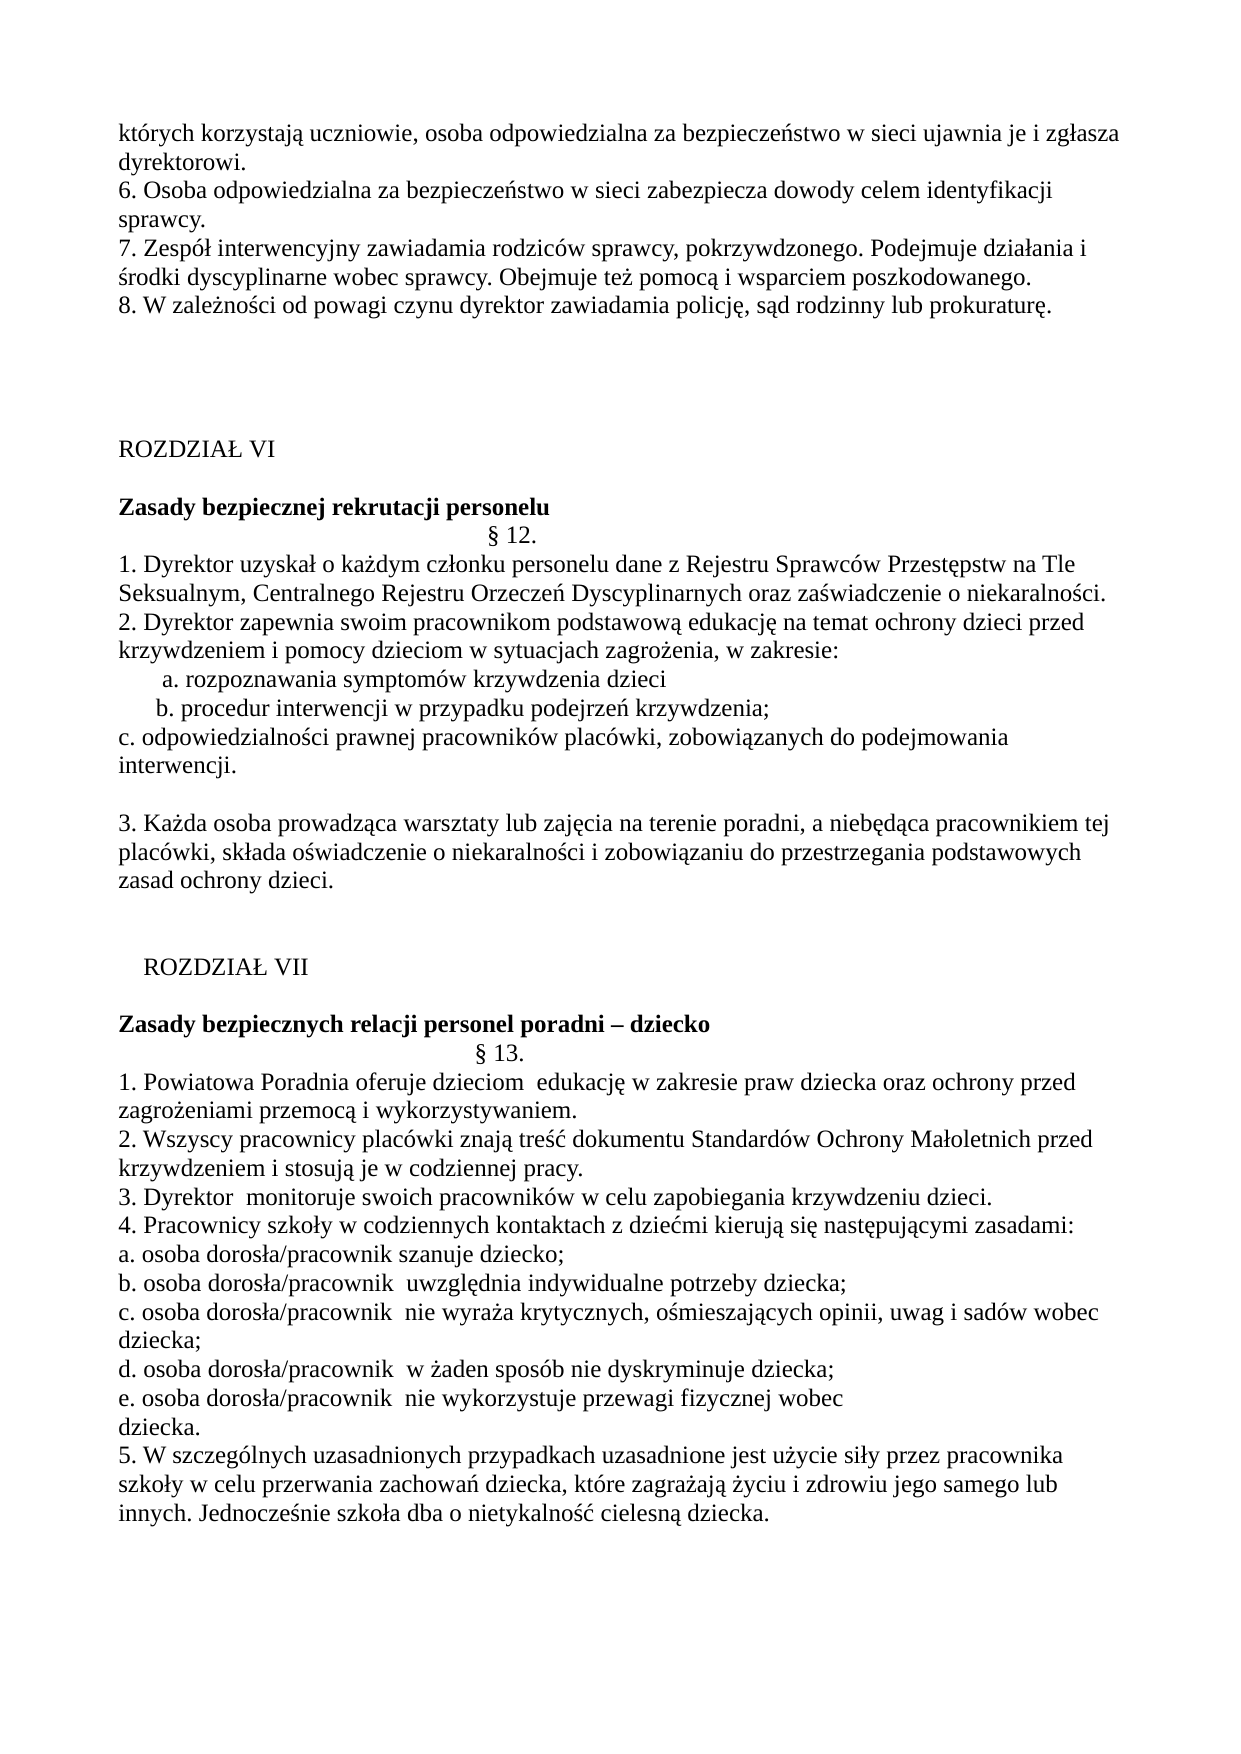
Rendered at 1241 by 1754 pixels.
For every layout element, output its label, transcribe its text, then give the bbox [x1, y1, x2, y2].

text e. osoba dorosła/pracownik nie wykorzystuje przewagi fizycznej wobec [118, 1383, 1122, 1412]
text 4. Pracownicy szkoły w codziennych kontaktach z dziećmi kierują się następującymi zasadami: [118, 1211, 1122, 1239]
text 1. Powiatowa Poradnia oferuje dzieciom edukację w zakresie praw dziecka oraz ochrony przed zagrożeniami przemocą i wykorzystywaniem. [118, 1067, 1122, 1124]
text d. osoba dorosła/pracownik w żaden sposób nie dyskryminuje dziecka; [118, 1354, 1122, 1383]
text 7. Zespół interwencyjny zawiadamia rodziców sprawcy, pokrzywdzonego. Podejmuje działania i środki dyscyplinarne wobec sprawcy. Obejmuje też pomocą i wsparciem poszkodowanego. [118, 233, 1122, 291]
text 5. W szczególnych uzasadnionych przypadkach uzasadnione jest użycie siły przez pracownika szkoły w celu przerwania zachowań dziecka, które zagrażają życiu i zdrowiu jego samego lub innych. Jednocześnie szkoła dba o nietykalność cielesną dziecka. [118, 1441, 1122, 1527]
text § 12. [118, 521, 1122, 549]
text 6. Osoba odpowiedzialna za bezpieczeństwo w sieci zabezpiecza dowody celem identyfikacji sprawcy. [118, 176, 1122, 233]
text których korzystają uczniowie, osoba odpowiedzialna za bezpieczeństwo w sieci ujawnia je i zgłasza dyrektorowi. [118, 118, 1122, 176]
text 1. Dyrektor uzyskał o każdym członku personelu dane z Rejestru Sprawców Przestępstw na Tle Seksualnym, Centralnego Rejestru Orzeczeń Dyscyplinarnych oraz zaświadczenie o niekaralności. [118, 549, 1122, 607]
text b. procedur interwencji w przypadku podejrzeń krzywdzenia; [118, 693, 1122, 722]
text c. odpowiedzialności prawnej pracowników placówki, zobowiązanych do podejmowania interwencji. [118, 722, 1122, 779]
text 8. W zależności od powagi czynu dyrektor zawiadamia policję, sąd rodzinny lub prokuraturę. [118, 291, 1122, 319]
text 3. Dyrektor monitoruje swoich pracowników w celu zapobiegania krzywdzeniu dzieci. [118, 1182, 1122, 1211]
text Zasady bezpiecznych relacji personel poradni – dziecko [118, 1009, 1122, 1038]
text dziecka. [118, 1412, 1122, 1441]
text Zasady bezpiecznej rekrutacji personelu [118, 492, 1122, 521]
text ROZDZIAŁ VI [118, 434, 1122, 463]
text § 13. [118, 1038, 1122, 1067]
text a. rozpoznawania symptomów krzywdzenia dzieci [118, 664, 1122, 693]
text ROZDZIAŁ VII [118, 952, 1122, 981]
text a. osoba dorosła/pracownik szanuje dziecko; [118, 1239, 1122, 1268]
text 2. Wszyscy pracownicy placówki znają treść dokumentu Standardów Ochrony Małoletnich przed krzywdzeniem i stosują je w codziennej pracy. [118, 1124, 1122, 1182]
text 3. Każda osoba prowadząca warsztaty lub zajęcia na terenie poradni, a niebędąca pracownikiem tej placówki, składa oświadczenie o niekaralności i zobowiązaniu do przestrzegania podstawowych zasad ochrony dzieci. [118, 808, 1122, 894]
text c. osoba dorosła/pracownik nie wyraża krytycznych, ośmieszających opinii, uwag i sadów wobec dziecka; [118, 1297, 1122, 1354]
text b. osoba dorosła/pracownik uwzględnia indywidualne potrzeby dziecka; [118, 1268, 1122, 1297]
text 2. Dyrektor zapewnia swoim pracownikom podstawową edukację na temat ochrony dzieci przed krzywdzeniem i pomocy dzieciom w sytuacjach zagrożenia, w zakresie: [118, 607, 1122, 664]
